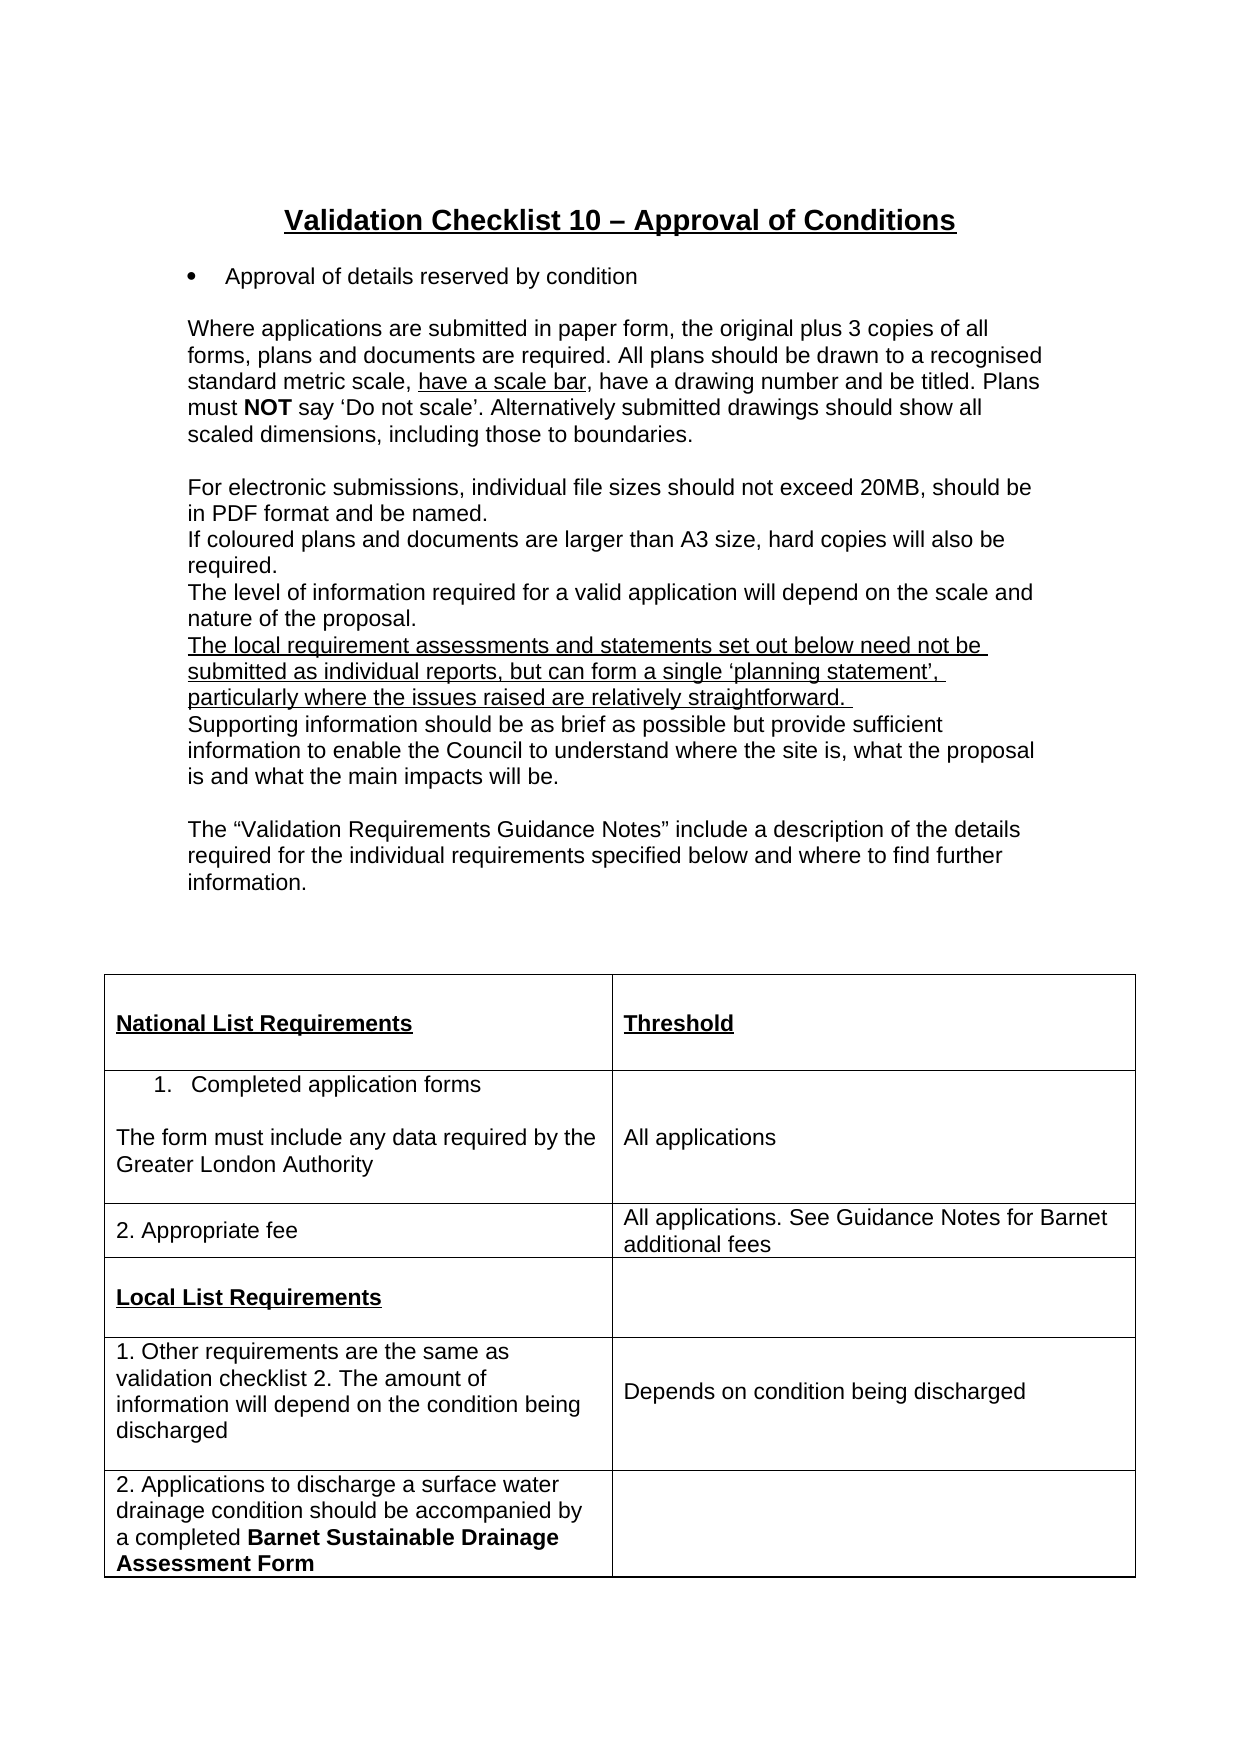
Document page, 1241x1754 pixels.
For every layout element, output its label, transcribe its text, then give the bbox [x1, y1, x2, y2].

table_cell [613, 1258, 1135, 1337]
table_cell 1. Other requirements are the same as validation checklist 2. The amount of information will depend on the condition being discharged [105, 1338, 612, 1470]
text Validation Checklist 10 – Approval of Conditions [187, 203, 1053, 236]
text Supporting information should be as brief as possible but provide sufficient information to enable the Council to understand where the site is, what the proposal is and what the main impacts will be. [187, 711, 1053, 790]
table_cell [613, 1471, 1135, 1576]
table_header National List Requirements [105, 975, 612, 1070]
text For electronic submissions, individual file sizes should not exceed 20MB, should be in PDF format and be named. [187, 473, 1053, 526]
table_cell Completed application forms The form must include any data required by the Greater London Authority [105, 1071, 612, 1203]
table_cell 2. Appropriate fee [105, 1204, 612, 1257]
text If coloured plans and documents are larger than A3 size, hard copies will also be required. [187, 526, 1053, 579]
table_cell Local List Requirements [105, 1258, 612, 1337]
text The level of information required for a valid application will depend on the scale and nature of the proposal. [187, 579, 1053, 632]
table_cell 2. Applications to discharge a surface water drainage condition should be accompanied by a completed Barnet Sustainable Drainage Assessment Form [105, 1471, 612, 1576]
table_cell Depends on condition being discharged [613, 1338, 1135, 1470]
list Approval of details reserved by condition [187, 263, 1053, 289]
table_cell All applications. See Guidance Notes for Barnet additional fees [613, 1204, 1135, 1257]
text Where applications are submitted in paper form, the original plus 3 copies of all forms, plans and documents are required. All plans should be drawn to a recognised standard metric scale, have a scale bar, have a drawing number and be titled. Plans must NOT say ‘Do not scale’. Alternatively submitted drawings should show all scaled dimensions, including those to boundaries. [187, 315, 1053, 447]
table_cell All applications [613, 1071, 1135, 1203]
text The local requirement assessments and statements set out below need not be submitted as individual reports, but can form a single ‘planning statement’, particularly where the issues raised are relatively straightforward. [187, 632, 1053, 711]
table_header Threshold [613, 975, 1135, 1070]
text The “Validation Requirements Guidance Notes” include a description of the details required for the individual requirements specified below and where to find further information. [187, 816, 1053, 895]
